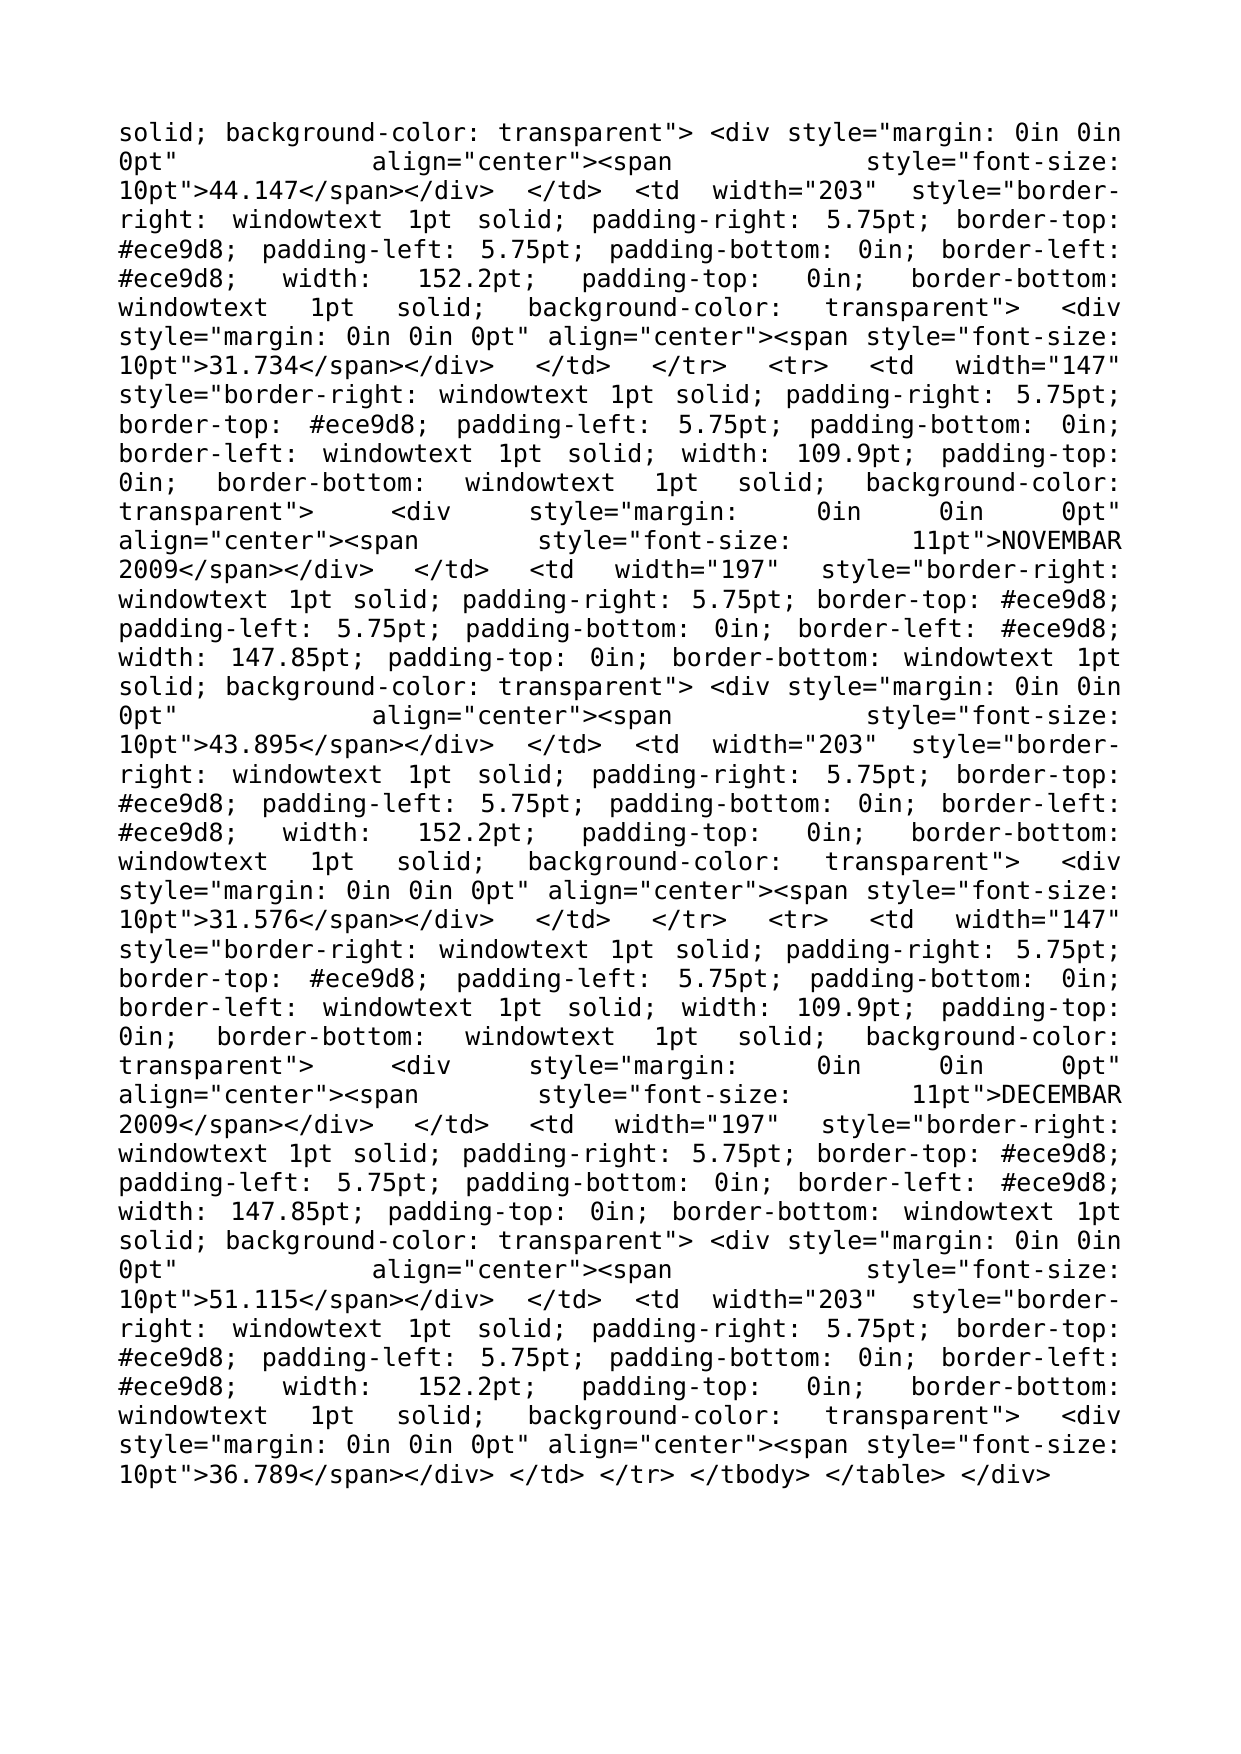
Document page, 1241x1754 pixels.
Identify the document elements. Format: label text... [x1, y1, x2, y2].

text solid; background-color: transparent"> <div style="margin: 0in 0in 0pt" align="center"><span style="font-size: 10pt">44.147</span></div> </td> <td width="203" style="border-right: windowtext 1pt solid; padding-right: 5.75pt; border-top: #ece9d8; padding-left: 5.75pt; padding-bottom: 0in; border-left: #ece9d8; width: 152.2pt; padding-top: 0in; border-bottom: windowtext 1pt solid; background-color: transparent"> <div style="margin: 0in 0in 0pt" align="center"><span style="font-size: 10pt">31.734</span></div> </td> </tr> <tr> <td width="147" style="border-right: windowtext 1pt solid; padding-right: 5.75pt; border-top: #ece9d8; padding-left: 5.75pt; padding-bottom: 0in; border-left: windowtext 1pt solid; width: 109.9pt; padding-top: 0in; border-bottom: windowtext 1pt solid; background-color: transparent"> <div style="margin: 0in 0in 0pt" align="center"><span style="font-size: 11pt">NOVEMBAR 2009</span></div> </td> <td width="197" style="border-right: windowtext 1pt solid; padding-right: 5.75pt; border-top: #ece9d8; padding-left: 5.75pt; padding-bottom: 0in; border-left: #ece9d8; width: 147.85pt; padding-top: 0in; border-bottom: windowtext 1pt solid; background-color: transparent"> <div style="margin: 0in 0in 0pt" align="center"><span style="font-size: 10pt">43.895</span></div> </td> <td width="203" style="border-right: windowtext 1pt solid; padding-right: 5.75pt; border-top: #ece9d8; padding-left: 5.75pt; padding-bottom: 0in; border-left: #ece9d8; width: 152.2pt; padding-top: 0in; border-bottom: windowtext 1pt solid; background-color: transparent"> <div style="margin: 0in 0in 0pt" align="center"><span style="font-size: 10pt">31.576</span></div> </td> </tr> <tr> <td width="147" style="border-right: windowtext 1pt solid; padding-right: 5.75pt; border-top: #ece9d8; padding-left: 5.75pt; padding-bottom: 0in; border-left: windowtext 1pt solid; width: 109.9pt; padding-top: 0in; border-bottom: windowtext 1pt solid; background-color: transparent"> <div style="margin: 0in 0in 0pt" align="center"><span style="font-size: 11pt">DECEMBAR 2009</span></div> </td> <td width="197" style="border-right: windowtext 1pt solid; padding-right: 5.75pt; border-top: #ece9d8; padding-left: 5.75pt; padding-bottom: 0in; border-left: #ece9d8; width: 147.85pt; padding-top: 0in; border-bottom: windowtext 1pt solid; background-color: transparent"> <div style="margin: 0in 0in 0pt" align="center"><span style="font-size: 10pt">51.115</span></div> </td> <td width="203" style="border-right: windowtext 1pt solid; padding-right: 5.75pt; border-top: #ece9d8; padding-left: 5.75pt; padding-bottom: 0in; border-left: #ece9d8; width: 152.2pt; padding-top: 0in; border-bottom: windowtext 1pt solid; background-color: transparent"> <div style="margin: 0in 0in 0pt" align="center"><span style="font-size: 10pt">36.789</span></div> </td> </tr> </tbody> </table> </div> [118, 118, 1122, 1489]
